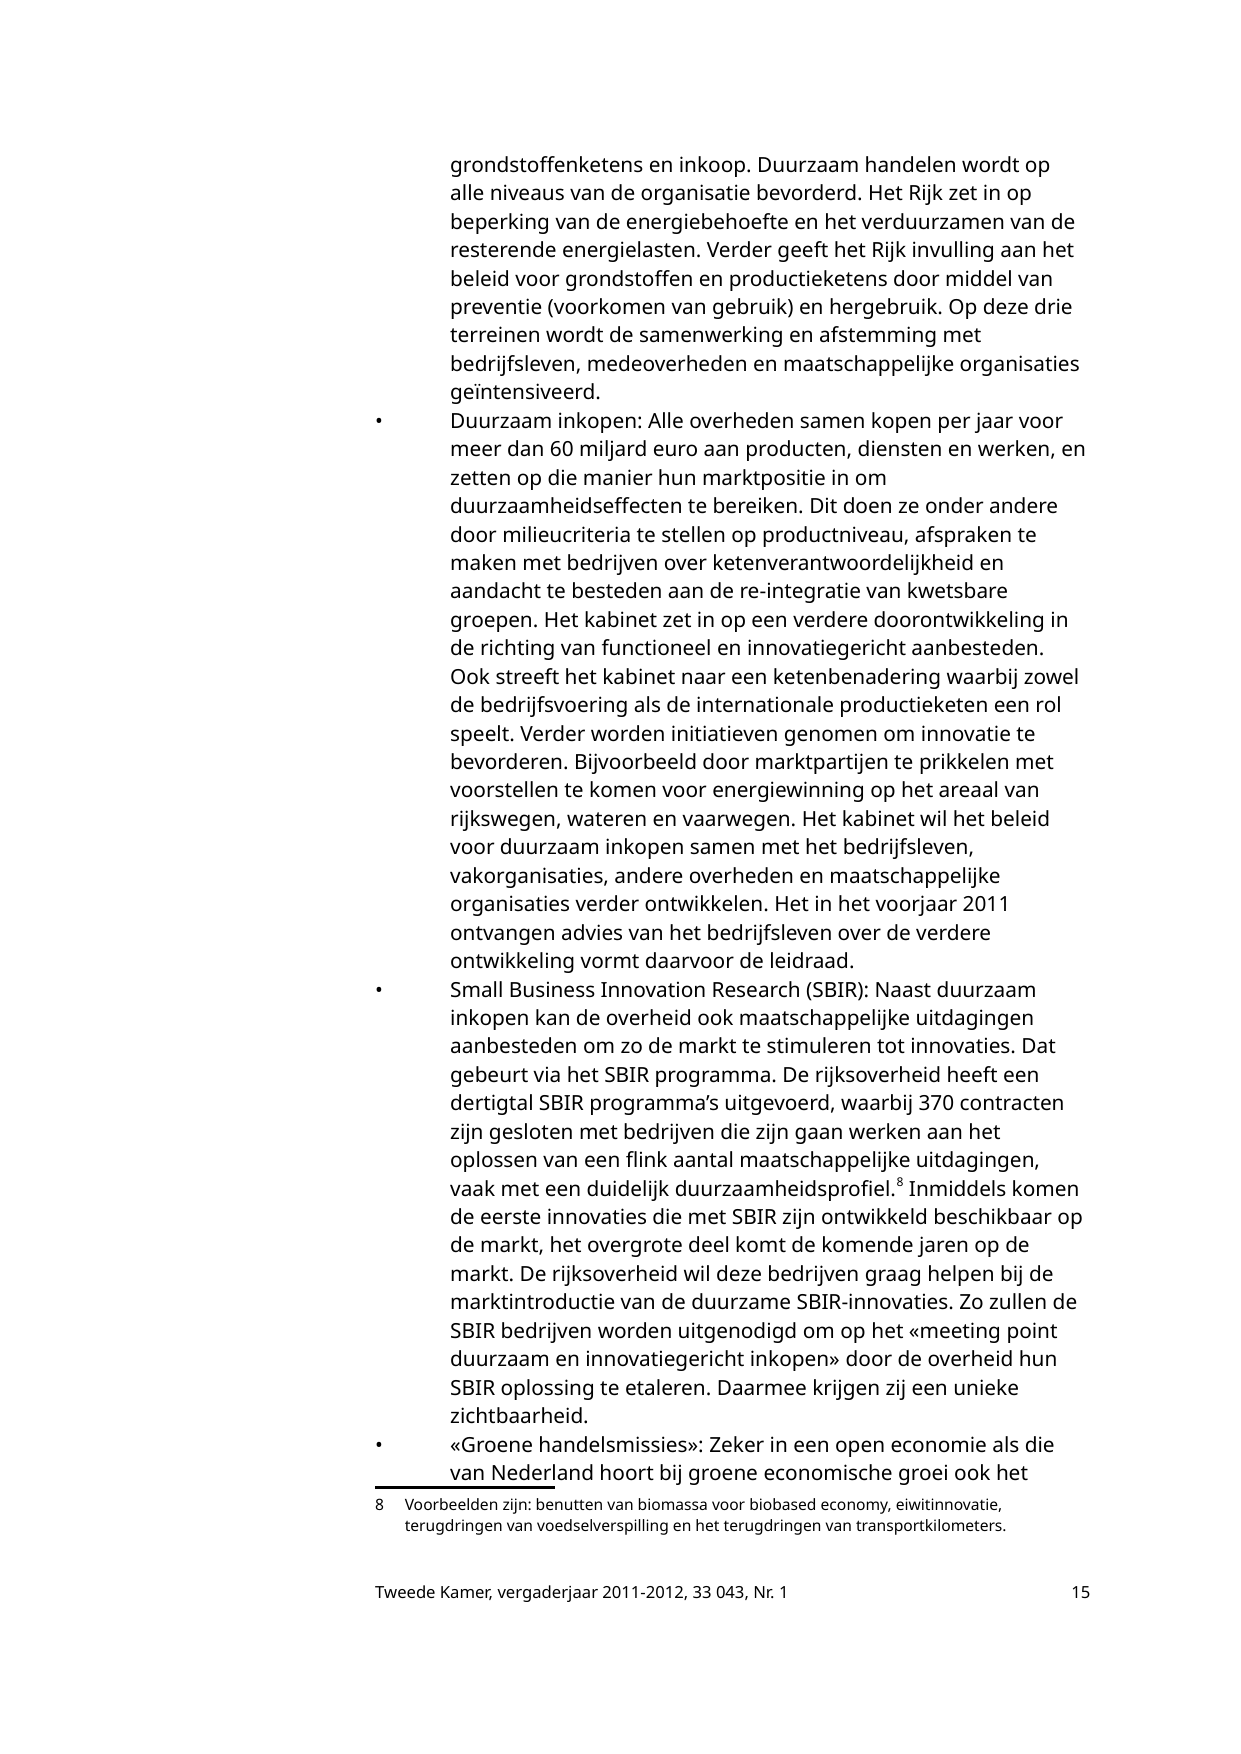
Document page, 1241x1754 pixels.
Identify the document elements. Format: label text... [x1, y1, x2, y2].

list Voorbeelden zijn: benutten van biomassa voor biobased economy, eiwitinnovatie, terugdringen van voedselverspilling en het terugdringen van transportkilometers. [375, 1451, 1090, 1536]
list Small Business Innovation Research (SBIR): Naast duurzaam inkopen kan de overheid ook maatschappelijke uitdagingen aanbesteden om zo de markt te stimuleren tot innovaties. Dat gebeurt via het SBIR programma. De rijksoverheid heeft een dertigtal SBIR programma’s uitgevoerd, waarbij 370 contracten zijn gesloten met bedrijven die zijn gaan werken aan het oplossen van een flink aantal maatschappelijke uitdagingen, vaak met een duidelijk duurzaamheidsprofiel. Inmiddels komen de eerste innovaties die met SBIR zijn ontwikkeld beschikbaar op de markt, het overgrote deel komt de komende jaren op de markt. De rijksoverheid wil deze bedrijven graag helpen bij de marktintroductie van de duurzame SBIR-innovaties. Zo zullen de SBIR bedrijven worden uitgenodigd om op het «meeting point duurzaam en innovatiegericht inkopen» door de overheid hun SBIR oplossing te etaleren. Daarmee krijgen zij een unieke zichtbaarheid. [375, 975, 1090, 1430]
list grondstoffenketens en inkoop. Duurzaam handelen wordt op alle niveaus van de organisatie bevorderd. Het Rijk zet in op beperking van de energiebehoefte en het verduurzamen van de resterende energielasten. Verder geeft het Rijk invulling aan het beleid voor grondstoffen en productieketens door middel van preventie (voorkomen van gebruik) en hergebruik. Op deze drie terreinen wordt de samenwerking en afstemming met bedrijfsleven, medeoverheden en maatschappelijke organisaties geïntensiveerd. [375, 150, 1090, 406]
list Duurzaam inkopen: Alle overheden samen kopen per jaar voor meer dan 60 miljard euro aan producten, diensten en werken, en zetten op die manier hun marktpositie in om duurzaamheidseffecten te bereiken. Dit doen ze onder andere door milieucriteria te stellen op productniveau, afspraken te maken met bedrijven over ketenverantwoordelijkheid en aandacht te besteden aan de re-integratie van kwetsbare groepen. Het kabinet zet in op een verdere doorontwikkeling in de richting van functioneel en innovatiegericht aanbesteden. Ook streeft het kabinet naar een ketenbenadering waarbij zowel de bedrijfsvoering als de internationale productieketen een rol speelt. Verder worden initiatieven genomen om innovatie te bevorderen. Bijvoorbeeld door marktpartijen te prikkelen met voorstellen te komen voor energiewinning op het areaal van rijkswegen, wateren en vaarwegen. Het kabinet wil het beleid voor duurzaam inkopen samen met het bedrijfsleven, vakorganisaties, andere overheden en maatschappelijke organisaties verder ontwikkelen. Het in het voorjaar 2011 ontvangen advies van het bedrijfsleven over de verdere ontwikkeling vormt daarvoor de leidraad. [375, 406, 1090, 975]
